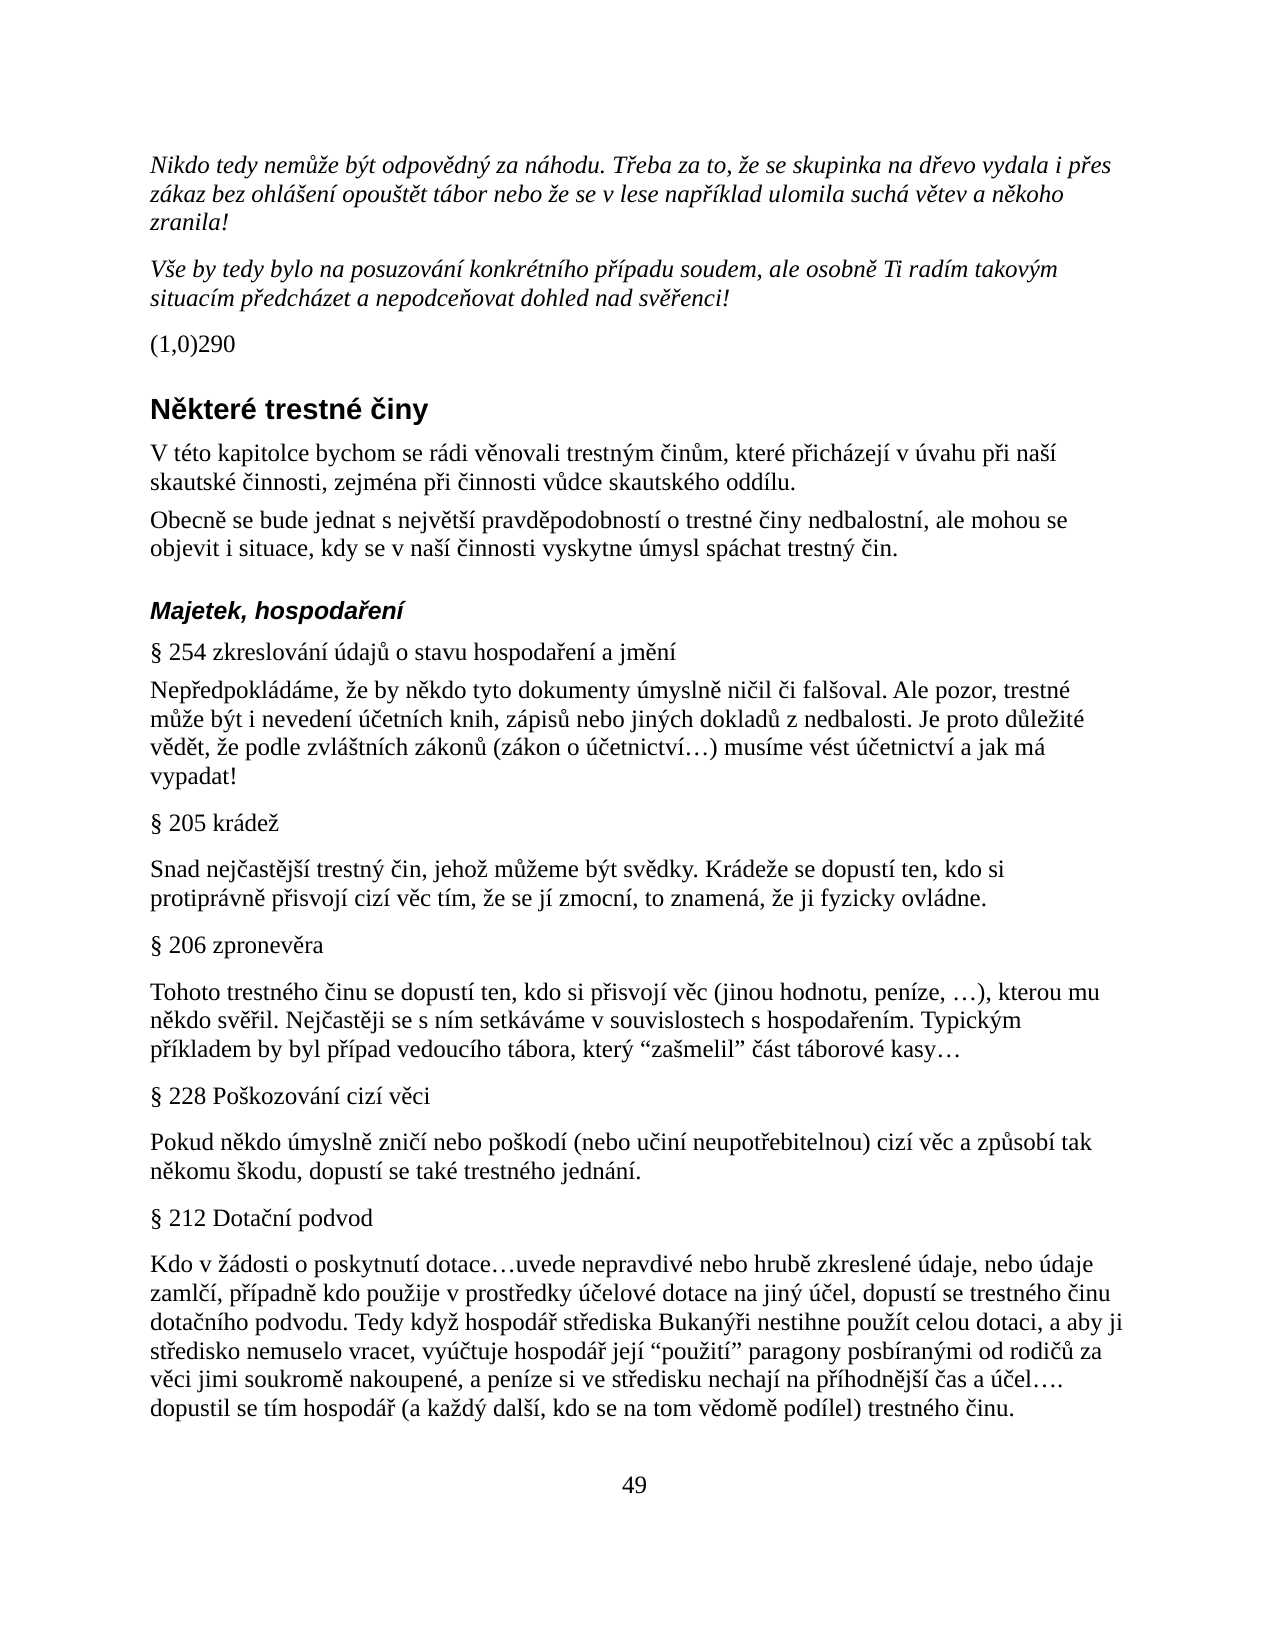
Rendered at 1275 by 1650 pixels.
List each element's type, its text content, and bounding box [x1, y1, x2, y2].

text Pokud někdo úmyslně zničí nebo poškodí (nebo učiní neupotřebitelnou) cizí věc a způsobí tak někomu škodu, dopustí se také trestného jednání. [150, 1127, 1125, 1185]
text § 206 zpronevěra [150, 930, 1125, 959]
text Vše by tedy bylo na posuzování konkrétního případu soudem, ale osobně Ti radím takovým situacím předcházet a nepodceňovat dohled nad svěřenci! [150, 254, 1125, 312]
text § 228 Poškozování cizí věci [150, 1081, 1125, 1109]
text § 254 zkreslování údajů o stavu hospodaření a jmění [150, 637, 1125, 666]
subtitle Některé trestné činy [150, 392, 1125, 426]
subtitle Majetek, hospodaření [150, 596, 1125, 625]
text Nepředpokládáme, že by někdo tyto dokumenty úmyslně ničil či falšoval. Ale pozor, trestné může být i nevedení účetních knih, zápisů nebo jiných dokladů z nedbalosti. Je proto důležité vědět, že podle zvláštních zákonů (zákon o účetnictví…) musíme vést účetnictví a jak má vypadat! [150, 675, 1125, 790]
text Obecně se bude jednat s největší pravděpodobností o trestné činy nedbalostní, ale mohou se objevit i situace, kdy se v naší činnosti vyskytne úmysl spáchat trestný čin. [150, 505, 1125, 562]
text Nikdo tedy nemůže být odpovědný za náhodu. Třeba za to, že se skupinka na dřevo vydala i přes zákaz bez ohlášení opouštět tábor nebo že se v lese například ulomila suchá větev a někoho zranila! [150, 150, 1125, 236]
text V této kapitolce bychom se rádi věnovali trestným činům, které přicházejí v úvahu při naší skautské činnosti, zejména při činnosti vůdce skautského oddílu. [150, 438, 1125, 496]
text Snad nejčastější trestný čin, jehož můžeme být svědky. Krádeže se dopustí ten, kdo si protiprávně přisvojí cizí věc tím, že se jí zmocní, to znamená, že ji fyzicky ovládne. [150, 854, 1125, 912]
text § 205 krádež [150, 808, 1125, 837]
text Kdo v žádosti o poskytnutí dotace…uvede nepravdivé nebo hrubě zkreslené údaje, nebo údaje zamlčí, případně kdo použije v prostředky účelové dotace na jiný účel, dopustí se trestného činu dotačního podvodu. Tedy když hospodář střediska Bukanýři nestihne použít celou dotaci, a aby ji středisko nemuselo vracet, vyúčtuje hospodář její “použití” paragony posbíranými od rodičů za věci jimi soukromě nakoupené, a peníze si ve středisku nechají na příhodnější čas a účel…. dopustil se tím hospodář (a každý další, kdo se na tom vědomě podílel) trestného činu. [150, 1249, 1125, 1422]
text (1,0)290 [150, 329, 1125, 358]
text Tohoto trestného činu se dopustí ten, kdo si přisvojí věc (jinou hodnotu, peníze, …), kterou mu někdo svěřil. Nejčastěji se s ním setkáváme v souvislostech s hospodařením. Typickým příkladem by byl případ vedoucího tábora, který “zašmelil” část táborové kasy… [150, 977, 1125, 1063]
text § 212 Dotační podvod [150, 1203, 1125, 1232]
